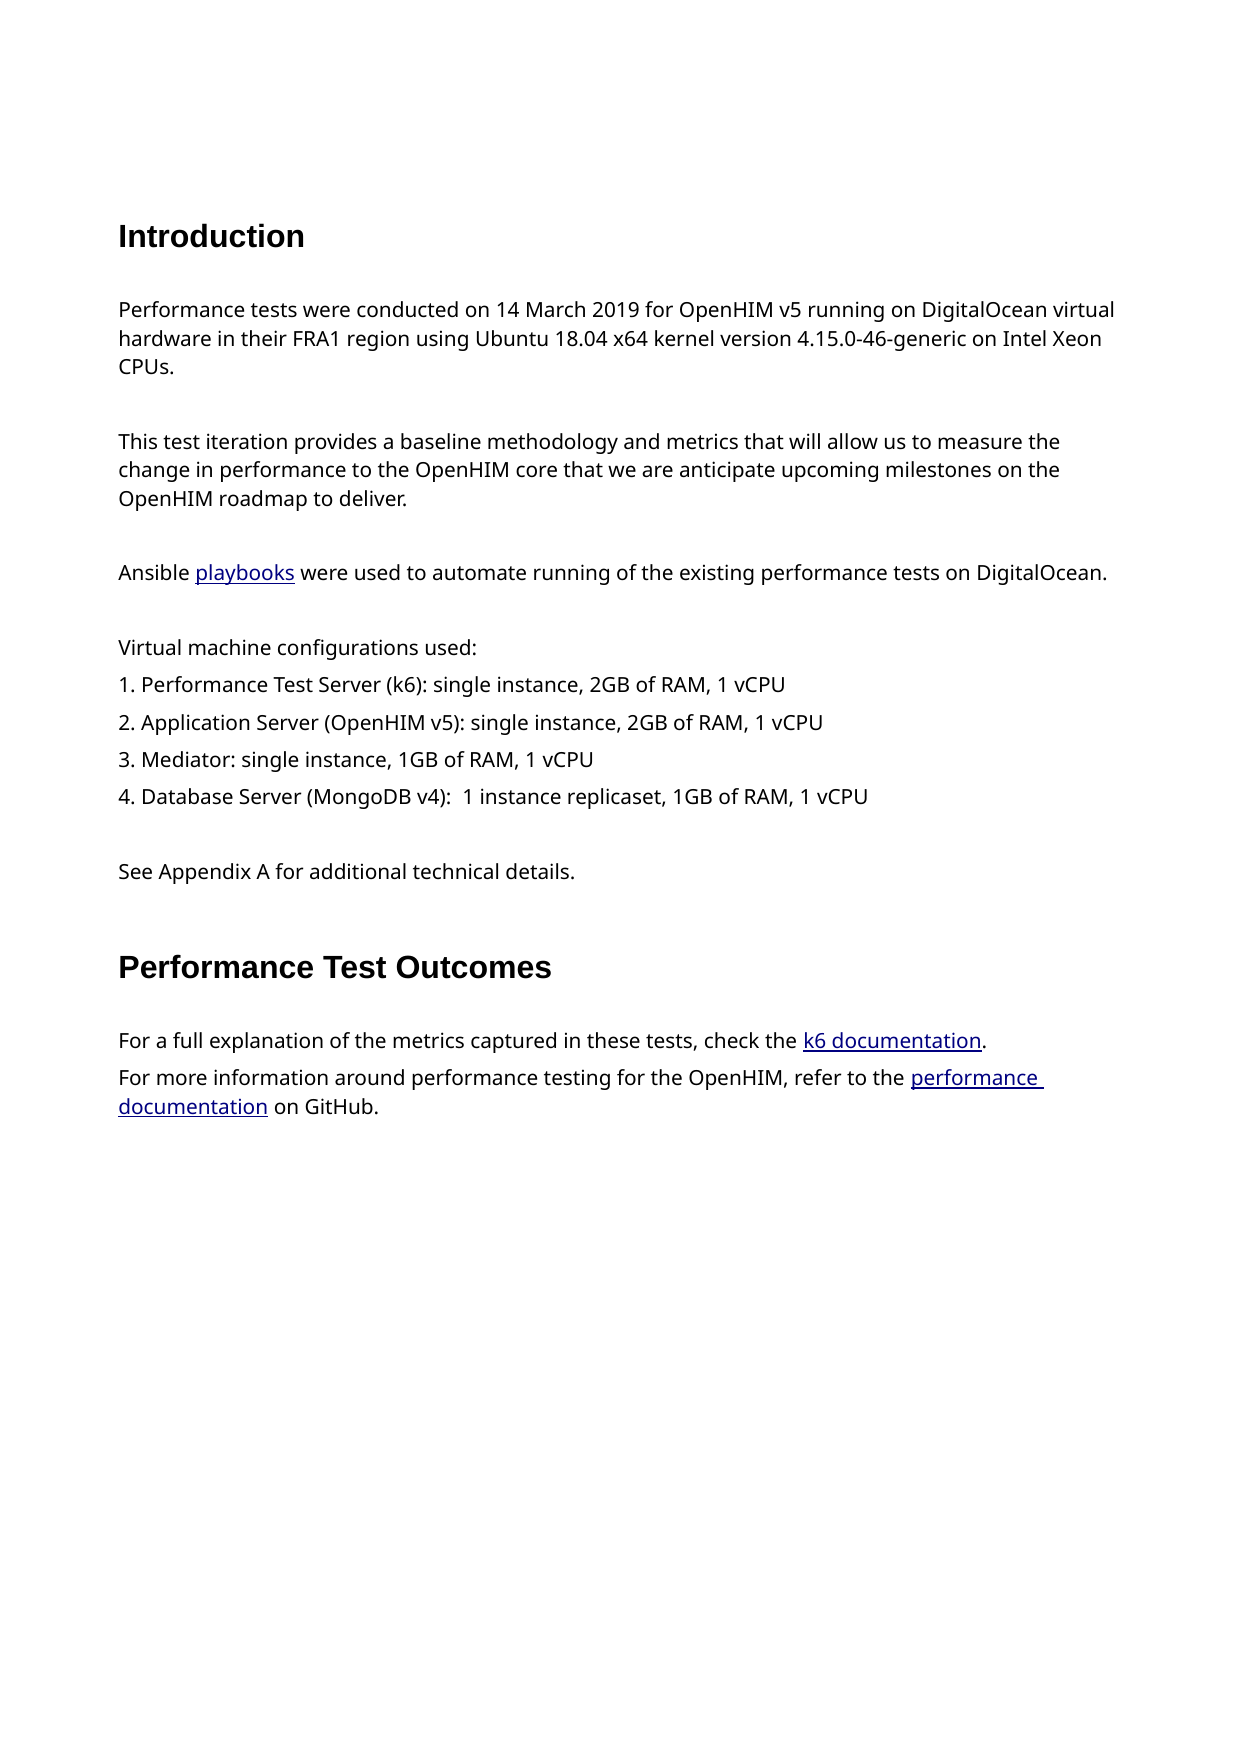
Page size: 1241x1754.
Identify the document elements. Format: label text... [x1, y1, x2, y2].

text 4. Database Server (MongoDB v4): 1 instance replicaset, 1GB of RAM, 1 vCPU [118, 782, 1122, 811]
text For more information around performance testing for the OpenHIM, refer to the performance documentation on GitHub. [118, 1063, 1122, 1120]
text For a full explanation of the metrics captured in these tests, check the k6 documentation. [118, 1026, 1122, 1054]
text 3. Mediator: single instance, 1GB of RAM, 1 vCPU [118, 745, 1122, 773]
text 2. Application Server (OpenHIM v5): single instance, 2GB of RAM, 1 vCPU [118, 708, 1122, 736]
text This test iteration provides a baseline methodology and metrics that will allow us to measure the change in performance to the OpenHIM core that we are anticipate upcoming milestones on the OpenHIM roadmap to deliver. [118, 427, 1122, 512]
subtitle Introduction [118, 217, 1122, 254]
text Ansible playbooks were used to automate running of the existing performance tests on DigitalOcean. [118, 558, 1122, 587]
text Virtual machine configurations used: [118, 633, 1122, 662]
text 1. Performance Test Server (k6): single instance, 2GB of RAM, 1 vCPU [118, 670, 1122, 699]
text See Appendix A for additional technical details. [118, 857, 1122, 885]
text Performance tests were conducted on 14 March 2019 for OpenHIM v5 running on DigitalOcean virtual hardware in their FRA1 region using Ubuntu 18.04 x64 kernel version 4.15.0-46-generic on Intel Xeon CPUs. [118, 296, 1122, 381]
subtitle Performance Test Outcomes [118, 948, 1122, 985]
